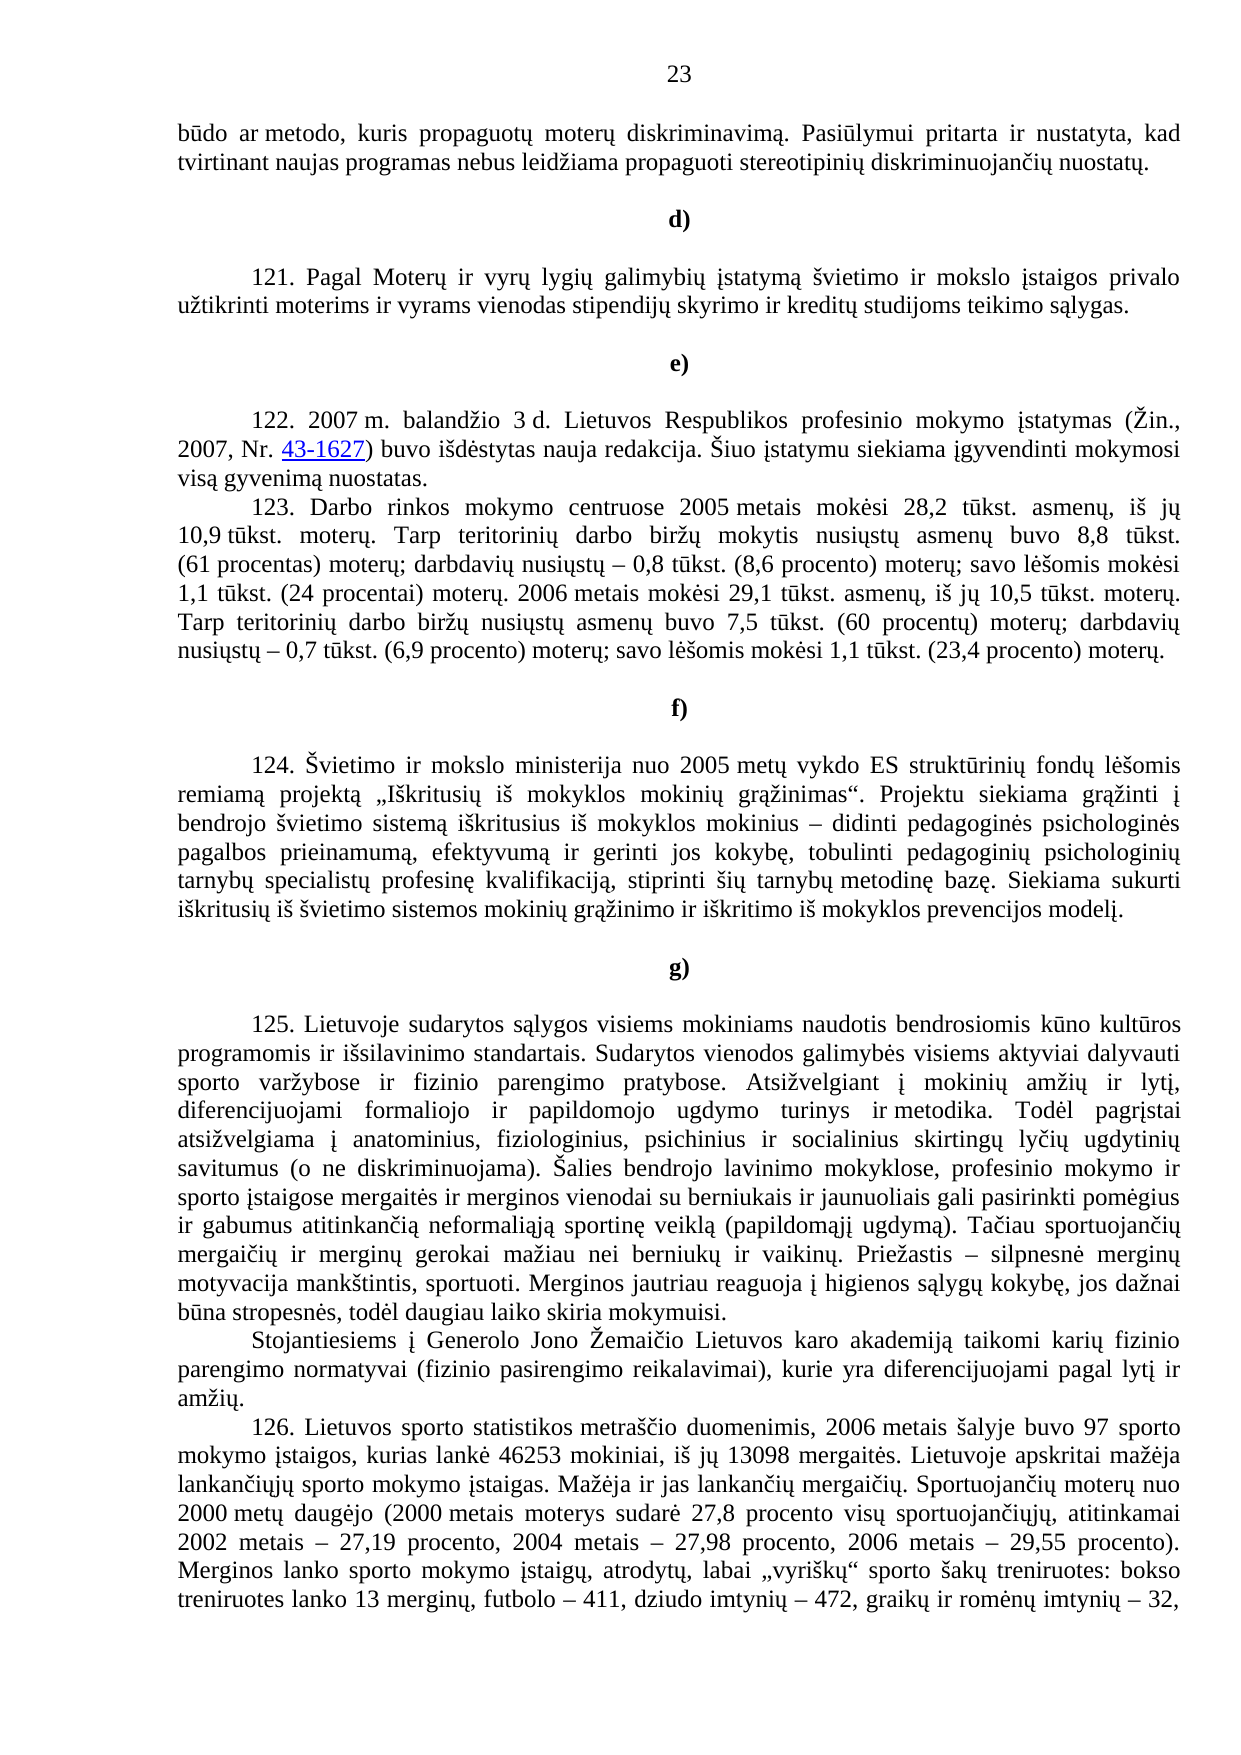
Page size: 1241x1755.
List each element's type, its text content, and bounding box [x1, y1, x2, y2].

text 122. 2007 m. balandžio 3 d. Lietuvos Respublikos profesinio mokymo įstatymas (Žin., 2007, Nr. 43-1627) buvo išdėstytas nauja redakcija. Šiuo įstatymu siekiama įgyvendinti mokymosi visą gyvenimą nuostatas. [177, 406, 1181, 492]
text 125. Lietuvoje sudarytos sąlygos visiems mokiniams naudotis bendrosiomis kūno kultūros programomis ir išsilavinimo standartais. Sudarytos vienodos galimybės visiems aktyviai dalyvauti sporto varžybose ir fizinio parengimo pratybose. Atsižvelgiant į mokinių amžių ir lytį, diferencijuojami formaliojo ir papildomojo ugdymo turinys ir metodika. Todėl pagrįstai atsižvelgiama į anatominius, fiziologinius, psichinius ir socialinius skirtingų lyčių ugdytinių savitumus (o ne diskriminuojama). Šalies bendrojo lavinimo mokyklose, profesinio mokymo ir sporto įstaigose mergaitės ir merginos vienodai su berniukais ir jaunuoliais gali pasirinkti pomėgius ir gabumus atitinkančią neformaliąją sportinę veiklą (papildomąjį ugdymą). Tačiau sportuojančių mergaičių ir merginų gerokai mažiau nei berniukų ir vaikinų. Priežastis – silpnesnė merginų motyvacija mankštintis, sportuoti. Merginos jautriau reaguoja į higienos sąlygų kokybę, jos dažnai būna stropesnės, todėl daugiau laiko skiria mokymuisi. [177, 1009, 1181, 1326]
text būdo ar metodo, kuris propaguotų moterų diskriminavimą. Pasiūlymui pritarta ir nustatyta, kad tvirtinant naujas programas nebus leidžiama propaguoti stereotipinių diskriminuojančių nuostatų. [177, 118, 1181, 176]
text 123. Darbo rinkos mokymo centruose 2005 metais mokėsi 28,2 tūkst. asmenų, iš jų 10,9 tūkst. moterų. Tarp teritorinių darbo biržų mokytis nusiųstų asmenų buvo 8,8 tūkst. (61 procentas) moterų; darbdavių nusiųstų – 0,8 tūkst. (8,6 procento) moterų; savo lėšomis mokėsi 1,1 tūkst. (24 procentai) moterų. 2006 metais mokėsi 29,1 tūkst. asmenų, iš jų 10,5 tūkst. moterų. Tarp teritorinių darbo biržų nusiųstų asmenų buvo 7,5 tūkst. (60 procentų) moterų; darbdavių nusiųstų – 0,7 tūkst. (6,9 procento) moterų; savo lėšomis mokėsi 1,1 tūkst. (23,4 procento) moterų. [177, 492, 1181, 664]
text Stojantiesiems į Generolo Jono Žemaičio Lietuvos karo akademiją taikomi karių fizinio parengimo normatyvai (fizinio pasirengimo reikalavimai), kurie yra diferencijuojami pagal lytį ir amžių. [177, 1326, 1181, 1412]
text g) [177, 952, 1181, 981]
text 126. Lietuvos sporto statistikos metraščio duomenimis, 2006 metais šalyje buvo 97 sporto mokymo įstaigos, kurias lankė 46253 mokiniai, iš jų 13098 mergaitės. Lietuvoje apskritai mažėja lankančiųjų sporto mokymo įstaigas. Mažėja ir jas lankančių mergaičių. Sportuojančių moterų nuo 2000 metų daugėjo (2000 metais moterys sudarė 27,8 procento visų sportuojančiųjų, atitinkamai 2002 metais – 27,19 procento, 2004 metais – 27,98 procento, 2006 metais – 29,55 procento). Merginos lanko sporto mokymo įstaigų, atrodytų, labai „vyriškų“ sporto šakų treniruotes: bokso treniruotes lanko 13 merginų, futbolo – 411, dziudo imtynių – 472, graikų ir romėnų imtynių – 32, [177, 1412, 1181, 1613]
text d) [177, 204, 1181, 233]
text f) [177, 693, 1181, 722]
text 124. Švietimo ir mokslo ministerija nuo 2005 metų vykdo ES struktūrinių fondų lėšomis remiamą projektą „Iškritusių iš mokyklos mokinių grąžinimas“. Projektu siekiama grąžinti į bendrojo švietimo sistemą iškritusius iš mokyklos mokinius – didinti pedagoginės psichologinės pagalbos prieinamumą, efektyvumą ir gerinti jos kokybę, tobulinti pedagoginių psichologinių tarnybų specialistų profesinę kvalifikaciją, stiprinti šių tarnybų metodinę bazę. Siekiama sukurti iškritusių iš švietimo sistemos mokinių grąžinimo ir iškritimo iš mokyklos prevencijos modelį. [177, 751, 1181, 923]
text e) [177, 348, 1181, 377]
text 121. Pagal Moterų ir vyrų lygių galimybių įstatymą švietimo ir mokslo įstaigos privalo užtikrinti moterims ir vyrams vienodas stipendijų skyrimo ir kreditų studijoms teikimo sąlygas. [177, 262, 1181, 319]
